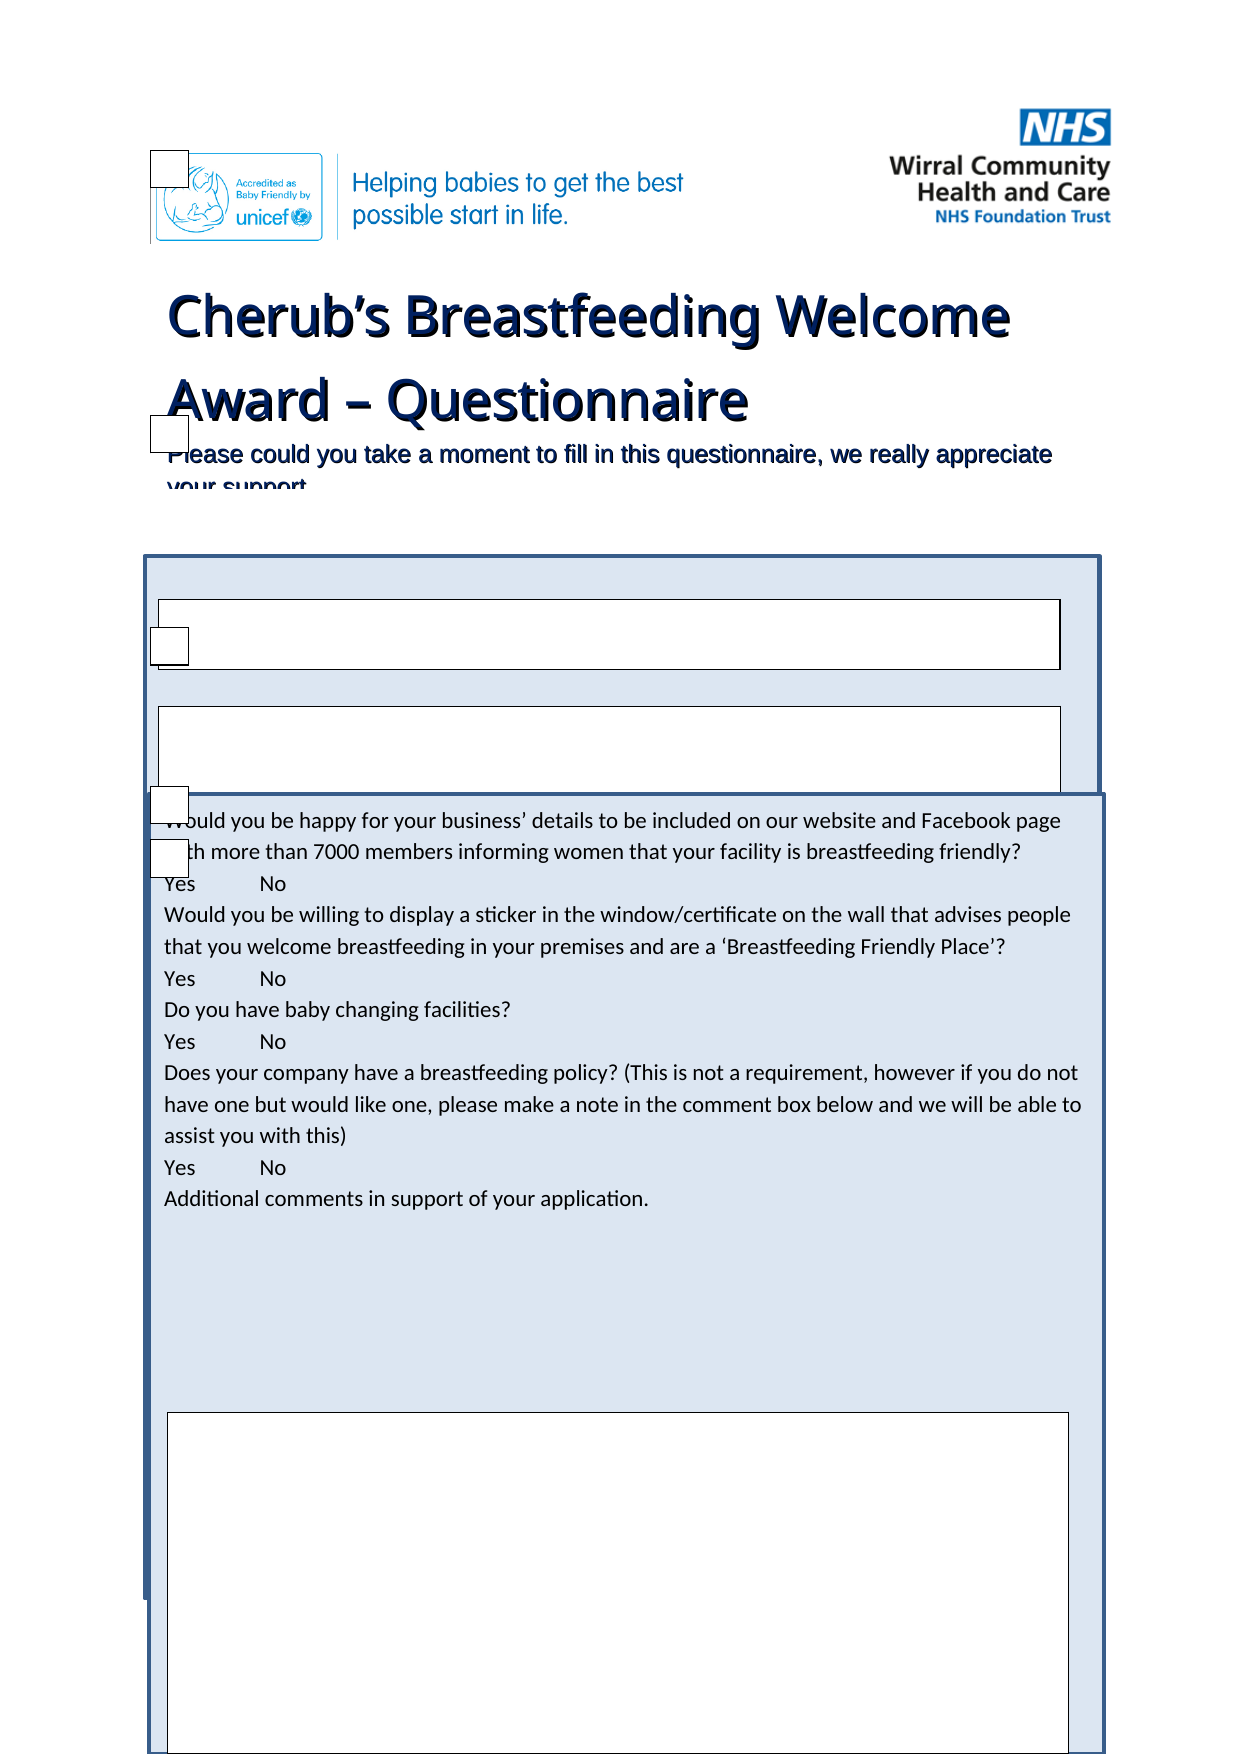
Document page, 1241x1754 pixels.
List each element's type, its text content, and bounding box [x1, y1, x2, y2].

text 855366 [159, 707, 1060, 792]
text 855366 [152, 269, 1086, 496]
text 855366 [693, 150, 861, 178]
text 855366 [159, 600, 1059, 669]
text 855366 [151, 151, 188, 187]
text Cherub’s Breastfeeding Welcome Award – Questionnaire Please could you take a moment to fill in this questionnaire, we really appreciate your support. [167, 276, 1071, 488]
